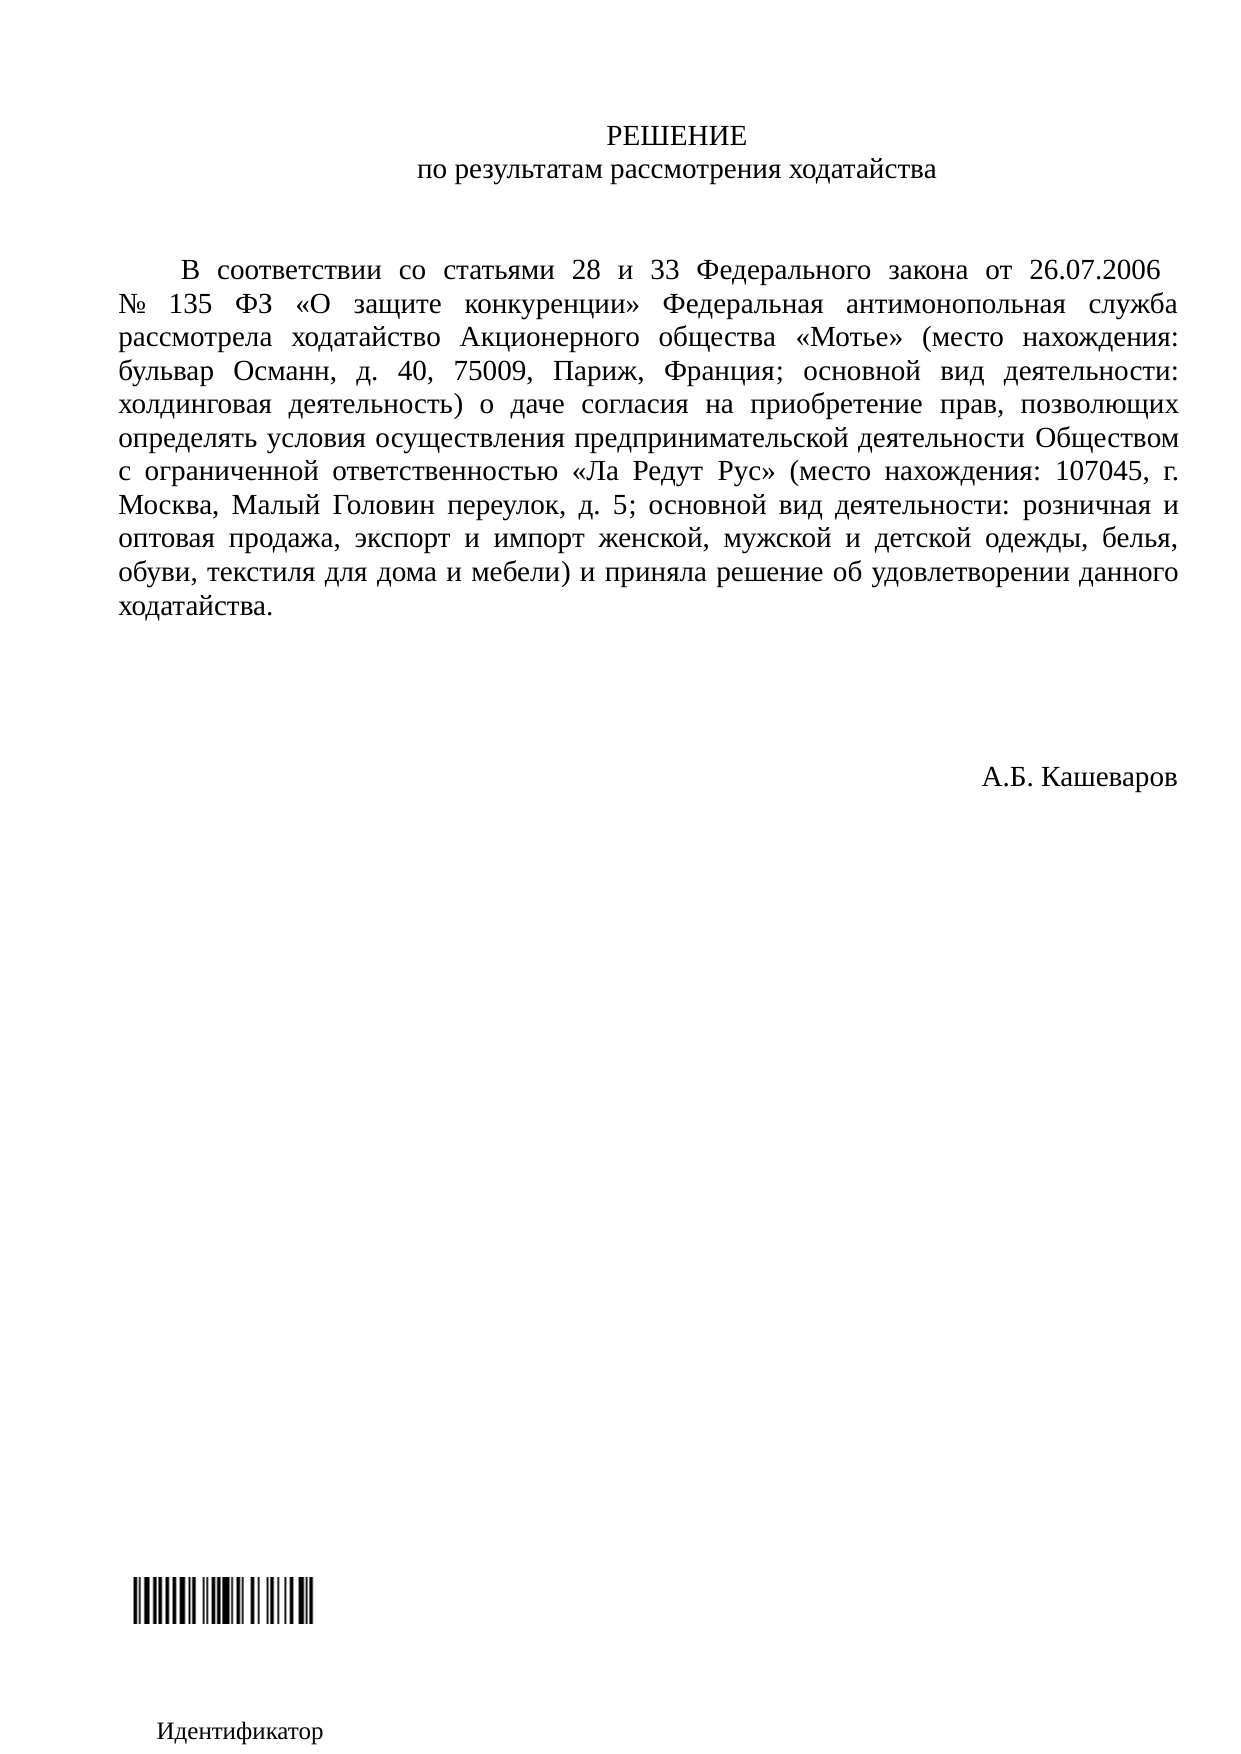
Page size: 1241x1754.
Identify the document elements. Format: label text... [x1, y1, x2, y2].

picture [118, 1577, 331, 1624]
text А.Б. Кашеваров [118, 759, 1178, 793]
text В соответствии со статьями 28 и 33 Федерального закона от 26.07.2006 № 135 ФЗ «О защите конкуренции» Федеральная антимонопольная служба рассмотрела ходатайство Акционерного общества «Мотье» (место нахождения: бульвар Османн, д. 40, 75009, Париж, Франция; основной вид деятельности: холдинговая деятельность) о даче согласия на приобретение прав, позволющих определять условия осуществления предпринимательской деятельности Обществом с ограниченной ответственностью «Ла Редут Рус» (место нахождения: 107045, г. Москва, Малый Головин переулок, д. 5; основной вид деятельности: розничная и оптовая продажа, экспорт и импорт женской, мужской и детской одежды, белья, обуви, текстиля для дома и мебели) и приняла решение об удовлетворении данного ходатайства. [118, 252, 1179, 621]
text по результатам рассмотрения ходатайства [118, 152, 1235, 185]
text РЕШЕНИЕ [118, 118, 1235, 152]
